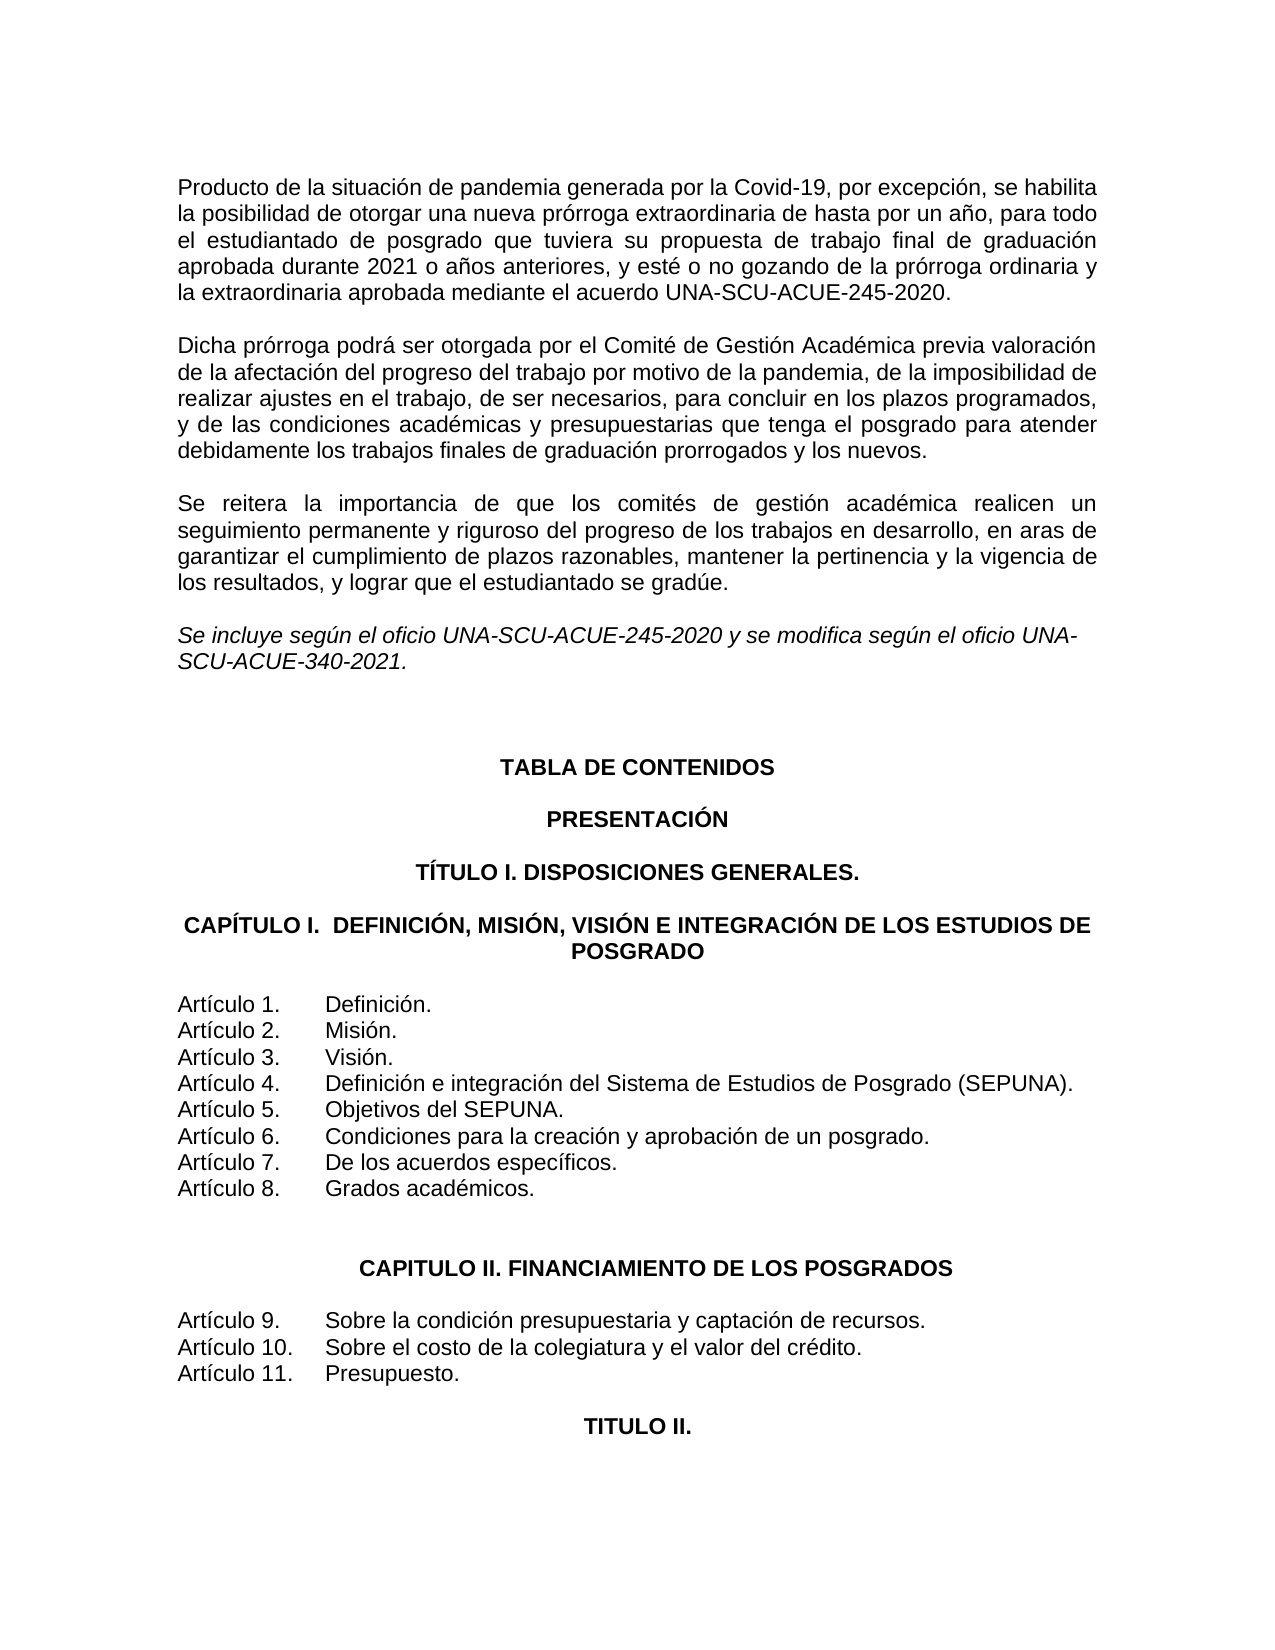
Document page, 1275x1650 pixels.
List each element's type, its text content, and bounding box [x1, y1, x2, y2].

text Se reitera la importancia de que los comités de gestión académica realicen un seguimiento permanente y riguroso del progreso de los trabajos en desarrollo, en aras de garantizar el cumplimiento de plazos razonables, mantener la pertinencia y la vigencia de los resultados, y lograr que el estudiantado se gradúe. [177, 490, 1098, 596]
text Se incluye según el oficio UNA-SCU-ACUE-245-2020 y se modifica según el oficio UNA-SCU-ACUE-340-2021. [177, 622, 1098, 675]
text Artículo 10. Sobre el costo de la colegiatura y el valor del crédito. [177, 1333, 1098, 1360]
text Artículo 11. Presupuesto. [177, 1360, 1098, 1386]
text Artículo 8. Grados académicos. [177, 1175, 1098, 1202]
text TABLA DE CONTENIDOS [177, 754, 1098, 780]
text Artículo 5. Objetivos del SEPUNA. [177, 1096, 1098, 1123]
text Artículo 4. Definición e integración del Sistema de Estudios de Posgrado (SEPUNA). [177, 1070, 1098, 1096]
text PRESENTACIÓN [177, 806, 1098, 833]
text CAPITULO II. FINANCIAMIENTO DE LOS POSGRADOS [215, 1254, 1098, 1281]
text Dicha prórroga podrá ser otorgada por el Comité de Gestión Académica previa valoración de la afectación del progreso del trabajo por motivo de la pandemia, de la imposibilidad de realizar ajustes en el trabajo, de ser necesarios, para concluir en los plazos programados, y de las condiciones académicas y presupuestarias que tenga el posgrado para atender debidamente los trabajos finales de graduación prorrogados y los nuevos. [177, 332, 1098, 464]
text Producto de la situación de pandemia generada por la Covid-19, por excepción, se habilita la posibilidad de otorgar una nueva prórroga extraordinaria de hasta por un año, para todo el estudiantado de posgrado que tuviera su propuesta de trabajo final de graduación aprobada durante 2021 o años anteriores, y esté o no gozando de la prórroga ordinaria y la extraordinaria aprobada mediante el acuerdo UNA-SCU-ACUE-245-2020. [177, 174, 1098, 306]
text TÍTULO I. DISPOSICIONES GENERALES. [177, 859, 1098, 886]
text Artículo 7. De los acuerdos específicos. [177, 1149, 1098, 1175]
text Artículo 6. Condiciones para la creación y aprobación de un posgrado. [177, 1123, 1093, 1149]
text Artículo 2. Misión. [177, 1017, 1098, 1044]
text Artículo 1. Definición. [177, 991, 1098, 1017]
text CAPÍTULO I. DEFINICIÓN, MISIÓN, VISIÓN E INTEGRACIÓN DE LOS ESTUDIOS DE POSGRADO [177, 912, 1098, 964]
text TITULO II. [177, 1413, 1098, 1439]
text Artículo 9. Sobre la condición presupuestaria y captación de recursos. [177, 1307, 1098, 1333]
text Artículo 3. Visión. [177, 1044, 1098, 1070]
